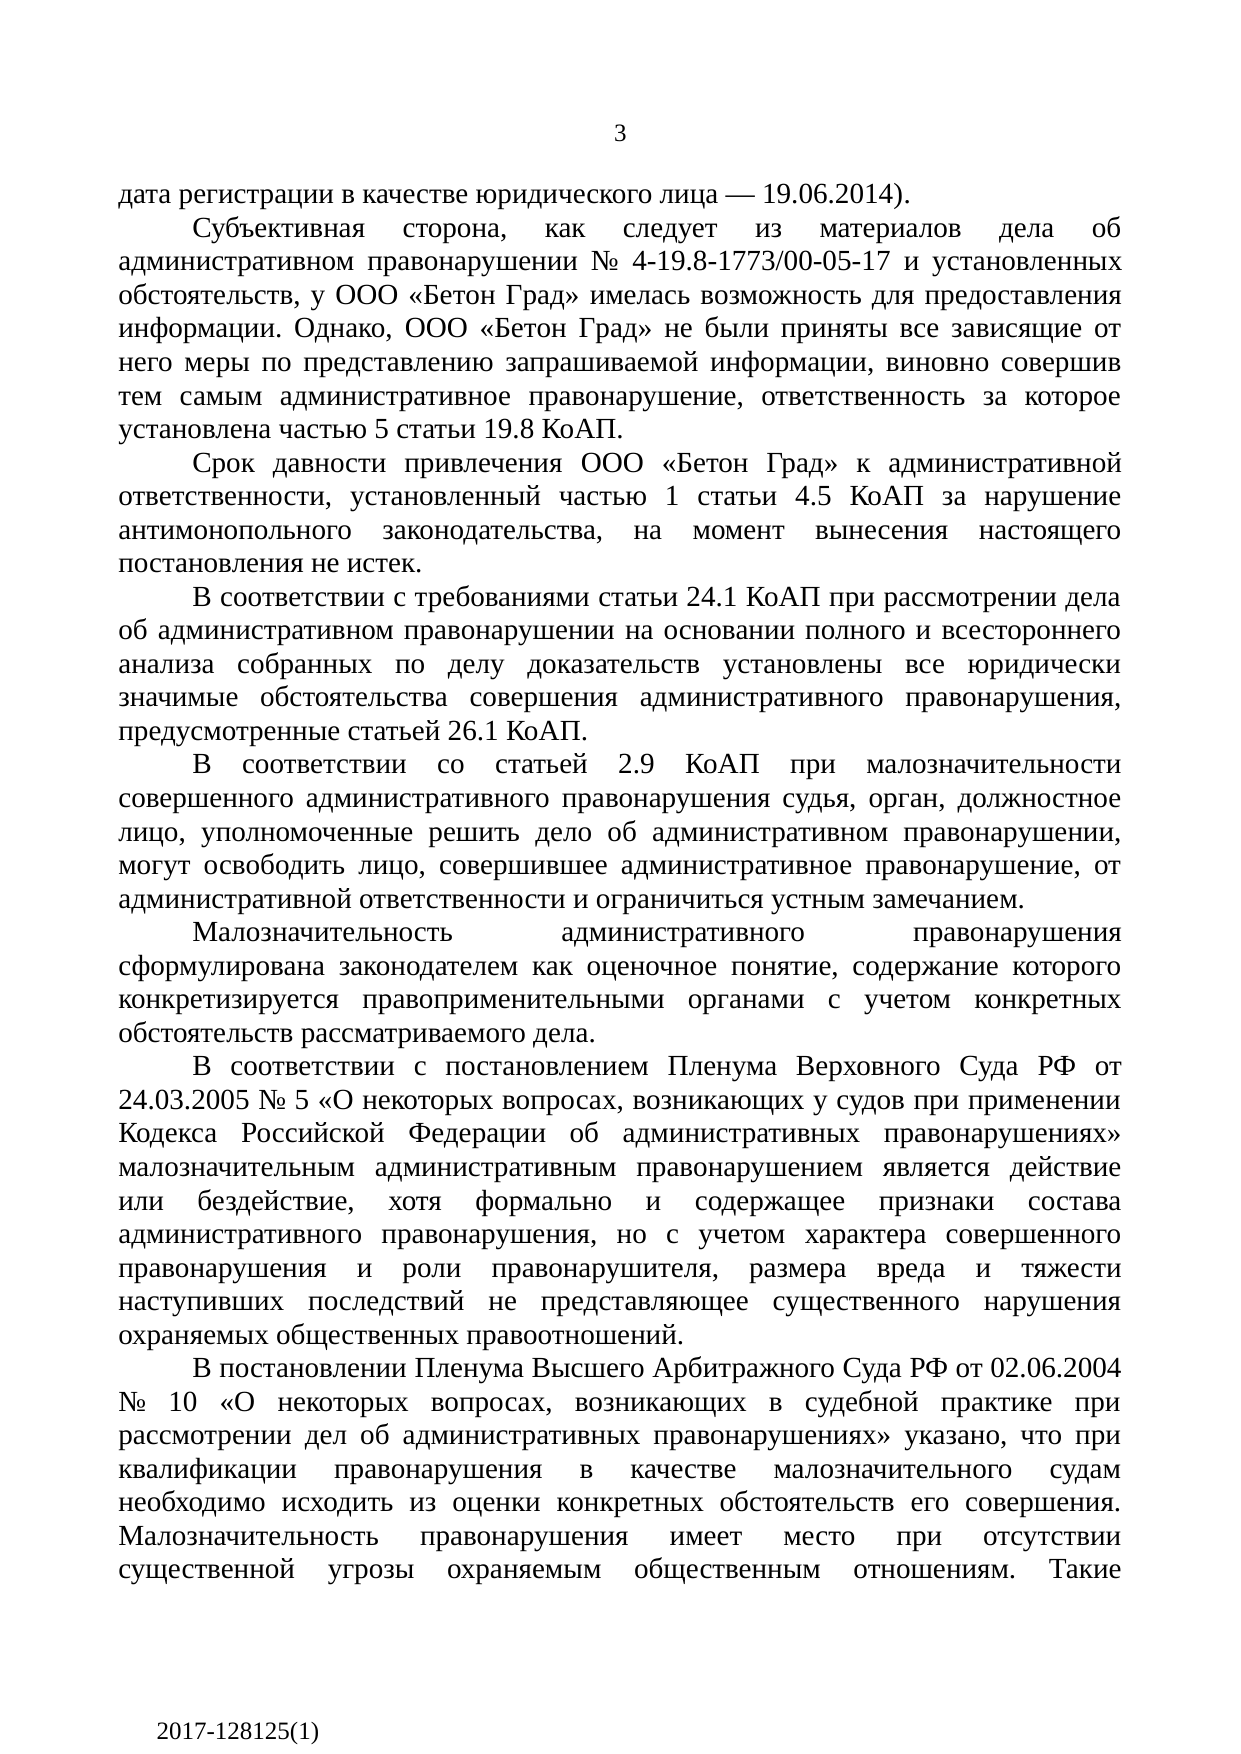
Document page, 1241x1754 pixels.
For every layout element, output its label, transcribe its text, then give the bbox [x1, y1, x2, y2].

text В соответствии со статьей 2.9 КоАП при малозначительности совершенного административного правонарушения судья, орган, должностное лицо, уполномоченные решить дело об административном правонарушении, могут освободить лицо, совершившее административное правонарушение, от административной ответственности и ограничиться устным замечанием. [118, 747, 1122, 914]
text Субъективная сторона, как следует из материалов дела об административном правонарушении № 4-19.8-1773/00-05-17 и установленных обстоятельств, у ООО «Бетон Град» имелась возможность для предоставления информации. Однако, ООО «Бетон Град» не были приняты все зависящие от него меры по представлению запрашиваемой информации, виновно совершив тем самым административное правонарушение, ответственность за которое установлена частью 5 статьи 19.8 КоАП. [118, 210, 1122, 445]
text Срок давности привлечения ООО «Бетон Град» к административной ответственности, установленный частью 1 статьи 4.5 КоАП за нарушение антимонопольного законодательства, на момент вынесения настоящего постановления не истек. [118, 445, 1122, 579]
text В постановлении Пленума Высшего Арбитражного Суда РФ от 02.06.2004 № 10 «О некоторых вопросах, возникающих в судебной практике при рассмотрении дел об административных правонарушениях» указано, что при квалификации правонарушения в качестве малозначительного судам необходимо исходить из оценки конкретных обстоятельств его совершения. Малозначительность правонарушения имеет место при отсутствии существенной угрозы охраняемым общественным отношениям. Такие [118, 1350, 1122, 1585]
text Малозначительность административного правонарушения сформулирована законодателем как оценочное понятие, содержание которого конкретизируется правоприменительными органами с учетом конкретных обстоятельств рассматриваемого дела. [118, 914, 1122, 1048]
text дата регистрации в качестве юридического лица — 19.06.2014). [118, 176, 1122, 210]
text В соответствии с требованиями статьи 24.1 КоАП при рассмотрении дела об административном правонарушении на основании полного и всестороннего анализа собранных по делу доказательств установлены все юридически значимые обстоятельства совершения административного правонарушения, предусмотренные статьей 26.1 КоАП. [118, 579, 1122, 747]
text В соответствии с постановлением Пленума Верховного Суда РФ от 24.03.2005 № 5 «О некоторых вопросах, возникающих у судов при применении Кодекса Российской Федерации об административных правонарушениях» малозначительным административным правонарушением является действие или бездействие, хотя формально и содержащее признаки состава административного правонарушения, но с учетом характера совершенного правонарушения и роли правонарушителя, размера вреда и тяжести наступивших последствий не представляющее существенного нарушения охраняемых общественных правоотношений. [118, 1048, 1122, 1350]
